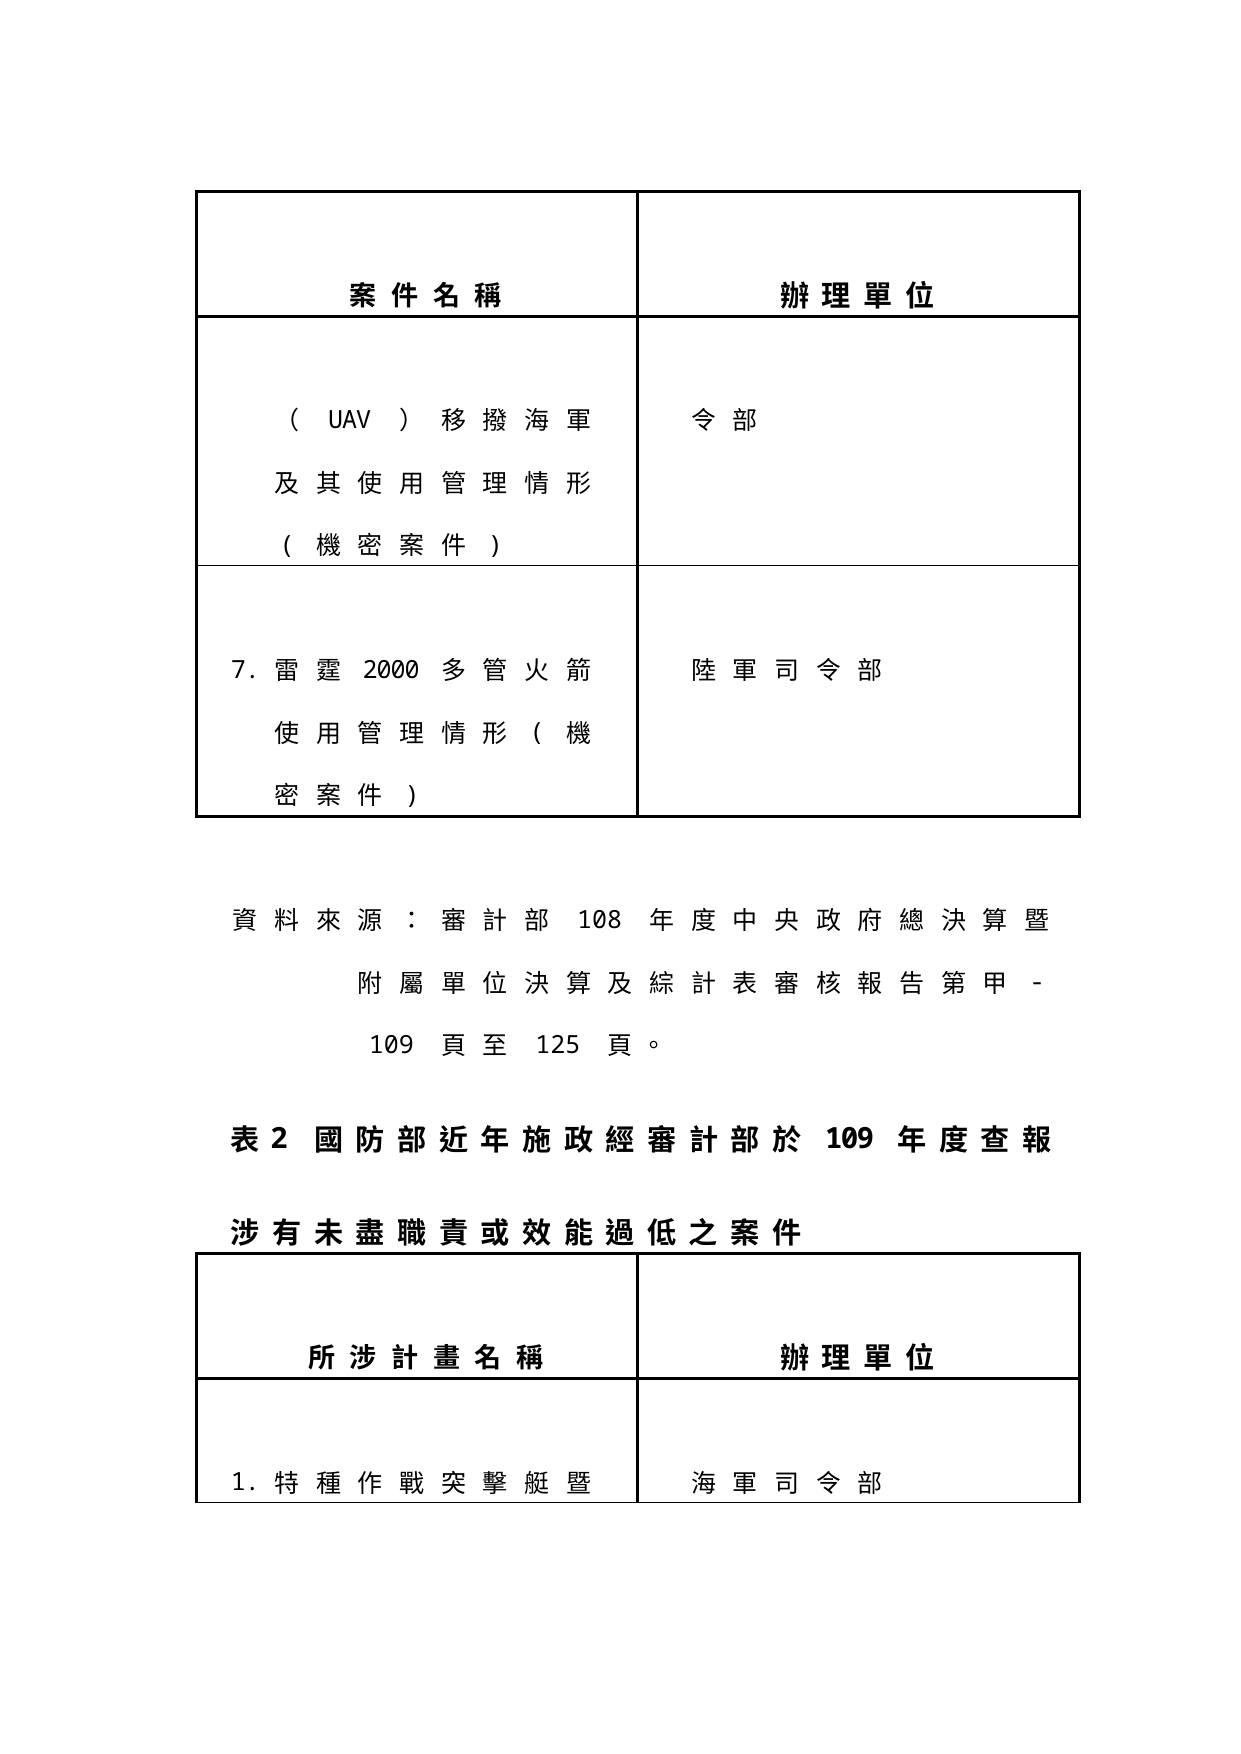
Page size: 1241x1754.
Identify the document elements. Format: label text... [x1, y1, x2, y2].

table_header 案件名稱 [198, 193, 636, 314]
table_cell （UAV）移撥海軍及其使用管理情形(機密案件) [198, 318, 636, 564]
table_cell 令部 [639, 318, 1078, 564]
text 表2 國防部近年施政經審計部於109年度查報涉有未盡職責或效能過低之案件 [184, 1064, 1058, 1252]
table_header 辦理單位 [639, 193, 1078, 314]
table_cell 1.特種作戰突擊艇暨 [198, 1380, 636, 1502]
table_cell 海軍司令部 [639, 1380, 1078, 1502]
table_cell 陸軍司令部 [639, 566, 1078, 814]
text 資料來源：審計部108年度中央政府總決算暨附屬單位決算及綜計表審核報告第甲-109頁至125頁。 [184, 877, 1058, 1064]
table_cell 7.雷霆2000多管火箭使用管理情形(機密案件) [198, 566, 636, 814]
table_header 所涉計畫名稱 [198, 1255, 636, 1377]
table_header 辦理單位 [639, 1255, 1078, 1377]
